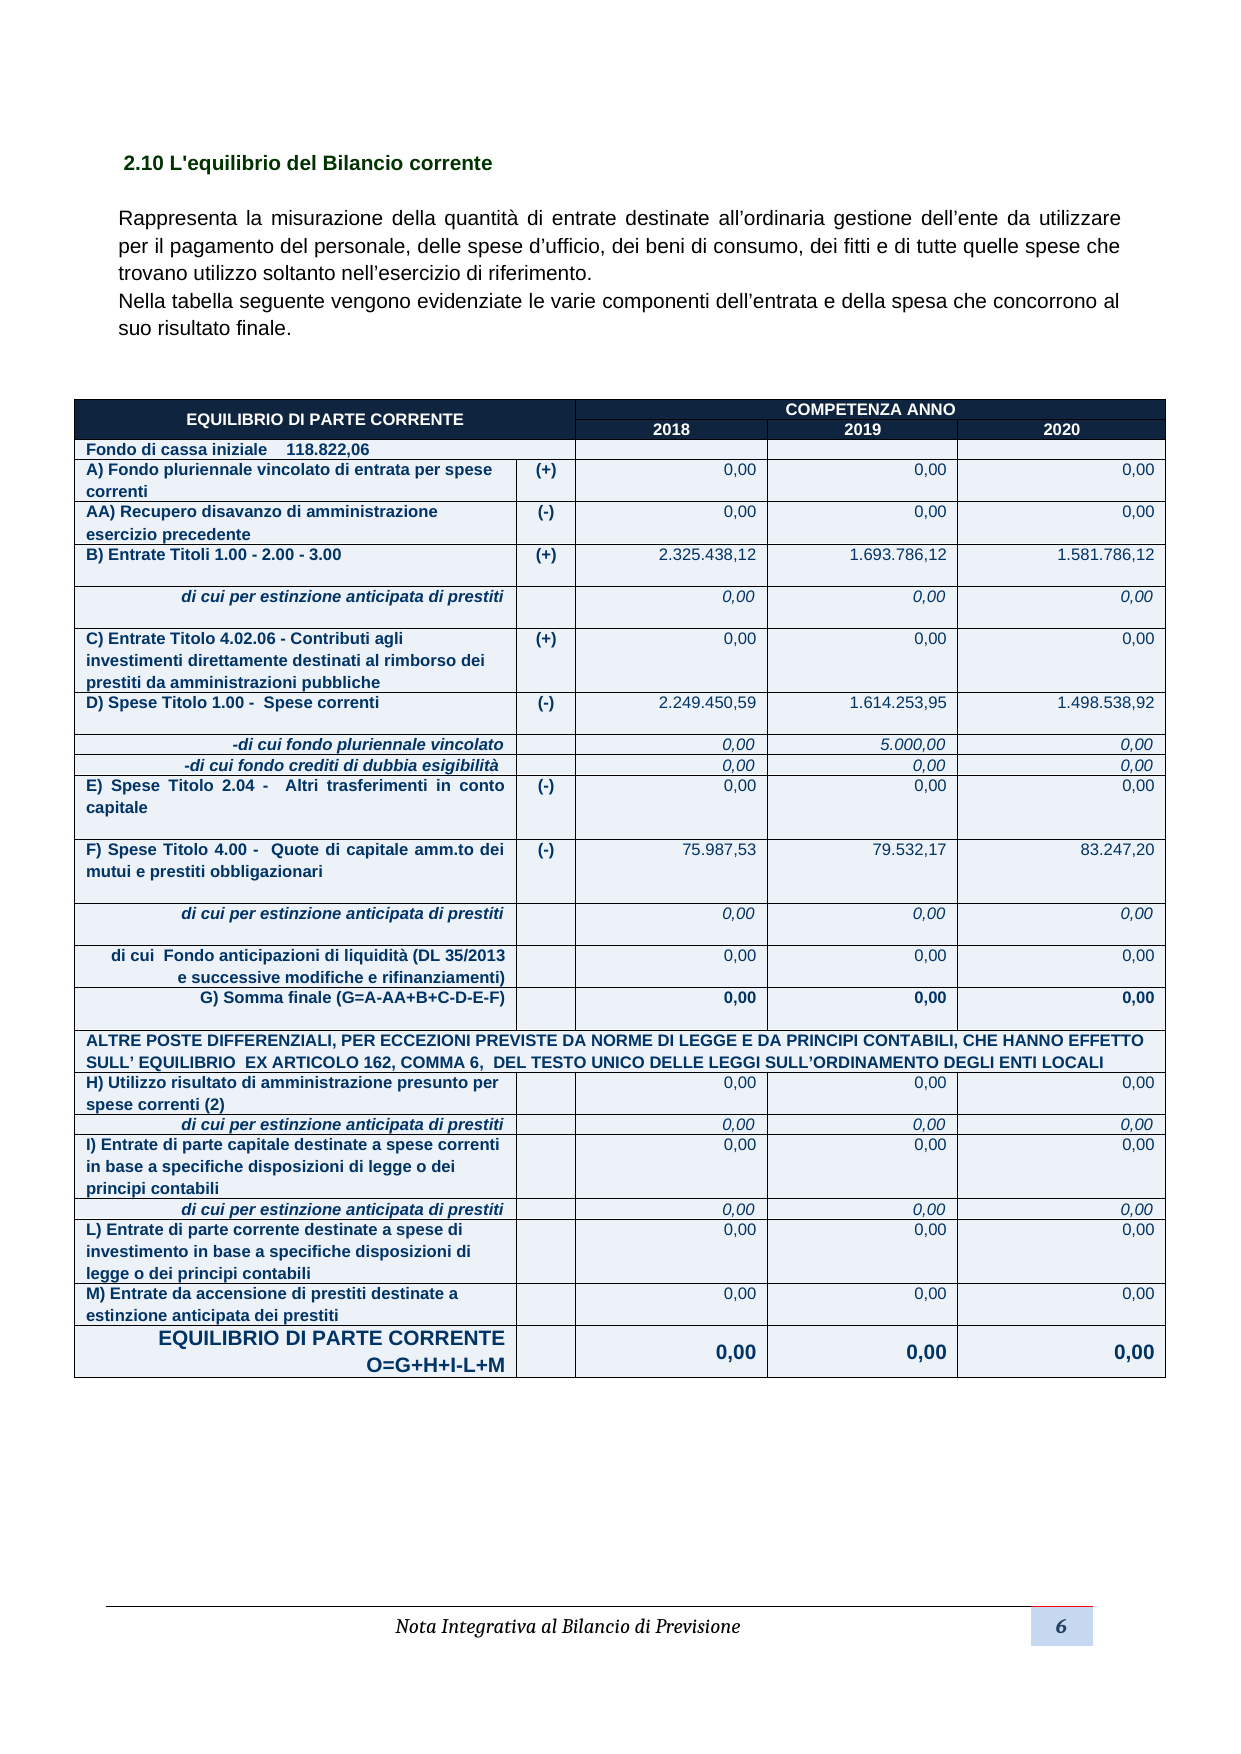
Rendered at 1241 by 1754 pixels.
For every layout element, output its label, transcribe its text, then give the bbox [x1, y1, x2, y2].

table_cell 79.532,17 [768, 840, 957, 903]
table_cell 0,00 [576, 502, 767, 543]
table_cell 0,00 [958, 629, 1165, 692]
table_cell (-) [517, 502, 575, 543]
table_cell 0,00 [768, 1326, 957, 1377]
table_cell 0,00 [576, 735, 767, 754]
table_cell 0,00 [958, 776, 1165, 839]
table_cell 1.693.786,12 [768, 545, 957, 586]
table_cell [517, 1220, 575, 1283]
table_cell 0,00 [576, 1326, 767, 1377]
table_cell 0,00 [576, 1199, 767, 1218]
table_cell 0,00 [958, 1326, 1165, 1377]
table_cell [517, 904, 575, 945]
table_cell 0,00 [958, 988, 1165, 1029]
table_cell [517, 735, 575, 754]
table_cell 0,00 [958, 1135, 1165, 1198]
table_cell (+) [517, 545, 575, 586]
table_cell ALTRE POSTE DIFFERENZIALI, PER ECCEZIONI PREVISTE DA NORME DI LEGGE E DA PRINCIPI CONTABILI, CHE HANNO EFFETTO SULL’ EQUILIBRIO EX ARTICOLO 162, COMMA 6, DEL TESTO UNICO DELLE LEGGI SULL’ORDINAMENTO DEGLI ENTI LOCALI [75, 1031, 1165, 1072]
table_cell 0,00 [576, 1135, 767, 1198]
table_cell 0,00 [768, 1199, 957, 1218]
table_cell 2.249.450,59 [576, 693, 767, 734]
table_cell [517, 1073, 575, 1114]
table_cell di cui per estinzione anticipata di prestiti [75, 1115, 516, 1134]
table_cell 0,00 [768, 988, 957, 1029]
table_cell [517, 1284, 575, 1325]
text Rappresenta la misurazione della quantità di entrate destinate all’ordinaria gestione dell’ente da utilizzare per il pagamento del personale, delle spese d’ufficio, dei beni di consumo, dei fitti e di tutte quelle spese che trovano utilizzo soltanto nell’esercizio di riferimento. [118, 206, 1122, 285]
table_cell 0,00 [576, 946, 767, 987]
table_cell 0,00 [768, 1135, 957, 1198]
table_cell 2019 [768, 420, 957, 439]
table_cell L) Entrate di parte corrente destinate a spese di investimento in base a specifiche disposizioni di legge o dei principi contabili [75, 1220, 516, 1283]
table_cell 0,00 [768, 460, 957, 501]
table_cell 0,00 [576, 1115, 767, 1134]
table_cell (+) [517, 460, 575, 501]
table_cell 0,00 [768, 904, 957, 945]
text 2.10 L'equilibrio del Bilancio corrente [118, 150, 1122, 174]
table_cell 2020 [958, 420, 1165, 439]
table_cell 0,00 [958, 904, 1165, 945]
table_cell (-) [517, 776, 575, 839]
table_cell [517, 587, 575, 628]
table_cell D) Spese Titolo 1.00 - Spese correnti [75, 693, 516, 734]
table_cell 0,00 [958, 502, 1165, 543]
table_cell 0,00 [768, 629, 957, 692]
table_cell (-) [517, 693, 575, 734]
table_cell 1.614.253,95 [768, 693, 957, 734]
table_cell 0,00 [958, 587, 1165, 628]
table_cell 0,00 [768, 776, 957, 839]
table_cell 0,00 [958, 735, 1165, 754]
table_cell 0,00 [768, 587, 957, 628]
table_cell 0,00 [768, 502, 957, 543]
table_cell I) Entrate di parte capitale destinate a spese correnti in base a specifiche disposizioni di legge o dei principi contabili [75, 1135, 516, 1198]
table_cell 2.325.438,12 [576, 545, 767, 586]
table_cell 0,00 [958, 946, 1165, 987]
table_cell 0,00 [958, 460, 1165, 501]
table_cell 0,00 [768, 755, 957, 774]
table_cell [517, 755, 575, 774]
table_cell 0,00 [768, 946, 957, 987]
table_cell 75.987,53 [576, 840, 767, 903]
table_cell A) Fondo pluriennale vincolato di entrata per spese correnti [75, 460, 516, 501]
table_cell 0,00 [958, 1115, 1165, 1134]
table_cell 0,00 [576, 629, 767, 692]
table_cell C) Entrate Titolo 4.02.06 - Contributi agli investimenti direttamente destinati al rimborso dei prestiti da amministrazioni pubbliche [75, 629, 516, 692]
table_cell 2018 [576, 420, 767, 439]
table_cell di cui per estinzione anticipata di prestiti [75, 587, 516, 628]
table_cell 0,00 [576, 776, 767, 839]
table_cell di cui per estinzione anticipata di prestiti [75, 1199, 516, 1218]
table_cell -di cui fondo crediti di dubbia esigibilità [75, 755, 516, 774]
table_cell -di cui fondo pluriennale vincolato [75, 735, 516, 754]
table_cell 1.498.538,92 [958, 693, 1165, 734]
table_cell 0,00 [958, 755, 1165, 774]
table_cell G) Somma finale (G=A-AA+B+C-D-E-F) [75, 988, 516, 1029]
table_cell 0,00 [576, 460, 767, 501]
table_cell 0,00 [768, 1284, 957, 1325]
table_cell (-) [517, 840, 575, 903]
table_cell 0,00 [958, 1199, 1165, 1218]
table_header COMPETENZA ANNO [576, 400, 1165, 419]
table_cell [517, 1326, 575, 1377]
table_cell 0,00 [768, 1115, 957, 1134]
table_cell F) Spese Titolo 4.00 - Quote di capitale amm.to dei mutui e prestiti obbligazionari [75, 840, 516, 903]
table_cell EQUILIBRIO DI PARTE CORRENTE O=G+H+I-L+M [75, 1326, 516, 1377]
table_cell 0,00 [768, 1220, 957, 1283]
table_cell H) Utilizzo risultato di amministrazione presunto per spese correnti (2) [75, 1073, 516, 1114]
table_cell 83.247,20 [958, 840, 1165, 903]
table_cell 0,00 [576, 755, 767, 774]
table_cell 0,00 [958, 1073, 1165, 1114]
table_cell E) Spese Titolo 2.04 - Altri trasferimenti in conto capitale [75, 776, 516, 839]
table_cell 0,00 [576, 904, 767, 945]
table_cell 0,00 [576, 587, 767, 628]
table_cell [768, 440, 957, 459]
table_cell [517, 1115, 575, 1134]
table_cell 0,00 [576, 988, 767, 1029]
text Nella tabella seguente vengono evidenziate le varie componenti dell’entrata e della spesa che concorrono al suo risultato finale. [118, 288, 1122, 340]
table_cell [576, 440, 767, 459]
table_cell (+) [517, 629, 575, 692]
table_cell 1.581.786,12 [958, 545, 1165, 586]
table_cell 0,00 [958, 1284, 1165, 1325]
table_cell Fondo di cassa iniziale 118.822,06 [75, 440, 575, 459]
table_cell [517, 1199, 575, 1218]
table_cell 5.000,00 [768, 735, 957, 754]
table_cell AA) Recupero disavanzo di amministrazione esercizio precedente [75, 502, 516, 543]
table_cell 0,00 [576, 1220, 767, 1283]
table_cell B) Entrate Titoli 1.00 - 2.00 - 3.00 [75, 545, 516, 586]
table_cell 0,00 [576, 1073, 767, 1114]
table_cell di cui Fondo anticipazioni di liquidità (DL 35/2013 e successive modifiche e rifinanziamenti) [75, 946, 516, 987]
table_cell 0,00 [768, 1073, 957, 1114]
table_header EQUILIBRIO DI PARTE CORRENTE [75, 400, 575, 439]
table_cell di cui per estinzione anticipata di prestiti [75, 904, 516, 945]
table_cell 0,00 [958, 1220, 1165, 1283]
table_cell M) Entrate da accensione di prestiti destinate a estinzione anticipata dei prestiti [75, 1284, 516, 1325]
table_cell [517, 1135, 575, 1198]
table_cell [517, 946, 575, 987]
table_cell 0,00 [576, 1284, 767, 1325]
table_cell [958, 440, 1165, 459]
table_cell [517, 988, 575, 1029]
